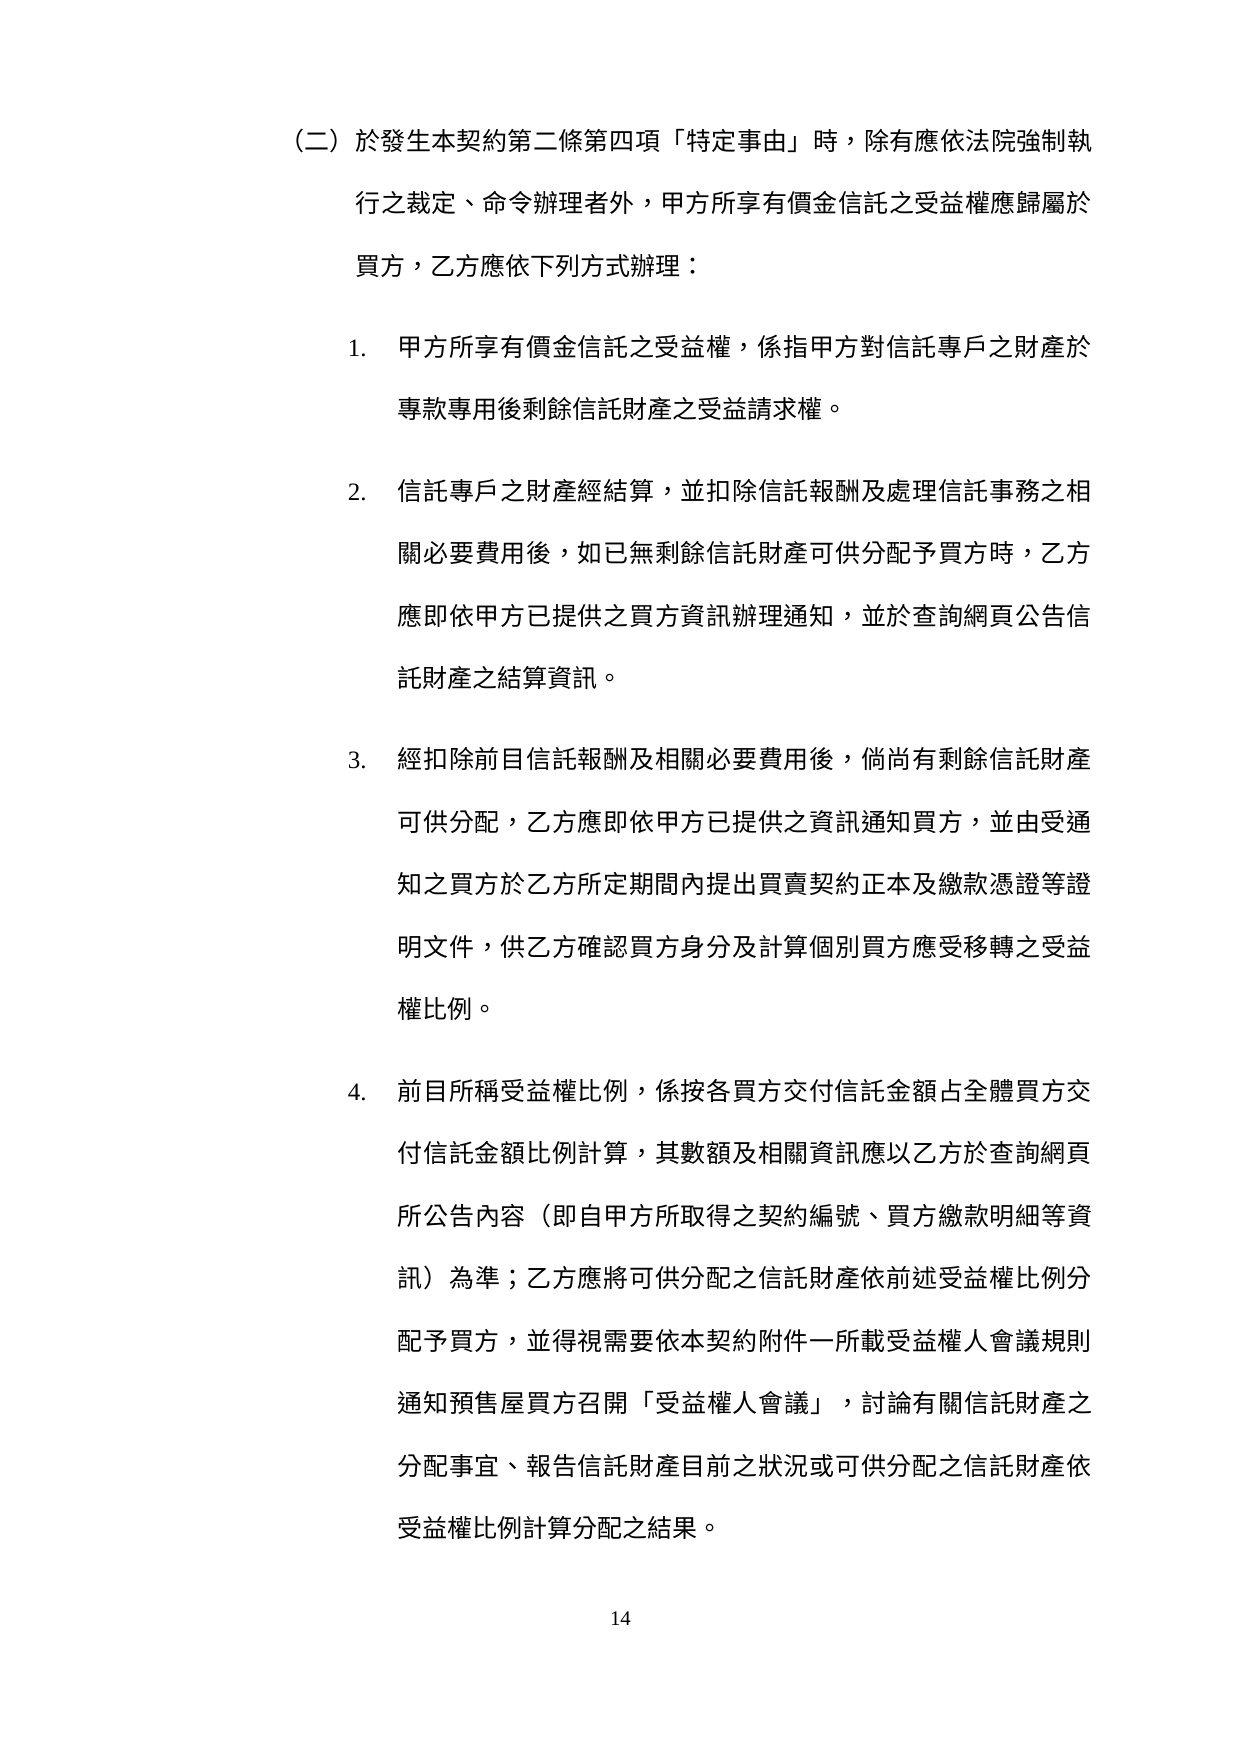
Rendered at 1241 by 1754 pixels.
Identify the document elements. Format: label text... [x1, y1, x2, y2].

text （二）於發生本契約第二條第四項「特定事由」時，除有應依法院強制執行之裁定、命令辦理者外，甲方所享有價金信託之受益權應歸屬於買方，乙方應依下列方式辦理： [279, 97, 1092, 285]
list 信託專戶之財產經結算，並扣除信託報酬及處理信託事務之相關必要費用後，如已無剩餘信託財產可供分配予買方時，乙方應即依甲方已提供之買方資訊辦理通知，並於查詢網頁公告信託財產之結算資訊。 [348, 447, 1092, 697]
list 甲方所享有價金信託之受益權，係指甲方對信託專戶之財產於專款專用後剩餘信託財產之受益請求權。 [348, 304, 1092, 429]
list 經扣除前目信託報酬及相關必要費用後，倘尚有剩餘信託財產可供分配，乙方應即依甲方已提供之資訊通知買方，並由受通知之買方於乙方所定期間內提出買賣契約正本及繳款憑證等證明文件，供乙方確認買方身分及計算個別買方應受移轉之受益權比例。 [348, 716, 1092, 1029]
list 前目所稱受益權比例，係按各買方交付信託金額占全體買方交付信託金額比例計算，其數額及相關資訊應以乙方於查詢網頁所公告內容（即自甲方所取得之契約編號、買方繳款明細等資訊）為準；乙方應將可供分配之信託財產依前述受益權比例分配予買方，並得視需要依本契約附件一所載受益權人會議規則通知預售屋買方召開「受益權人會議」，討論有關信託財產之分配事宜、報告信託財產目前之狀況或可供分配之信託財產依受益權比例計算分配之結果。 [348, 1047, 1092, 1547]
